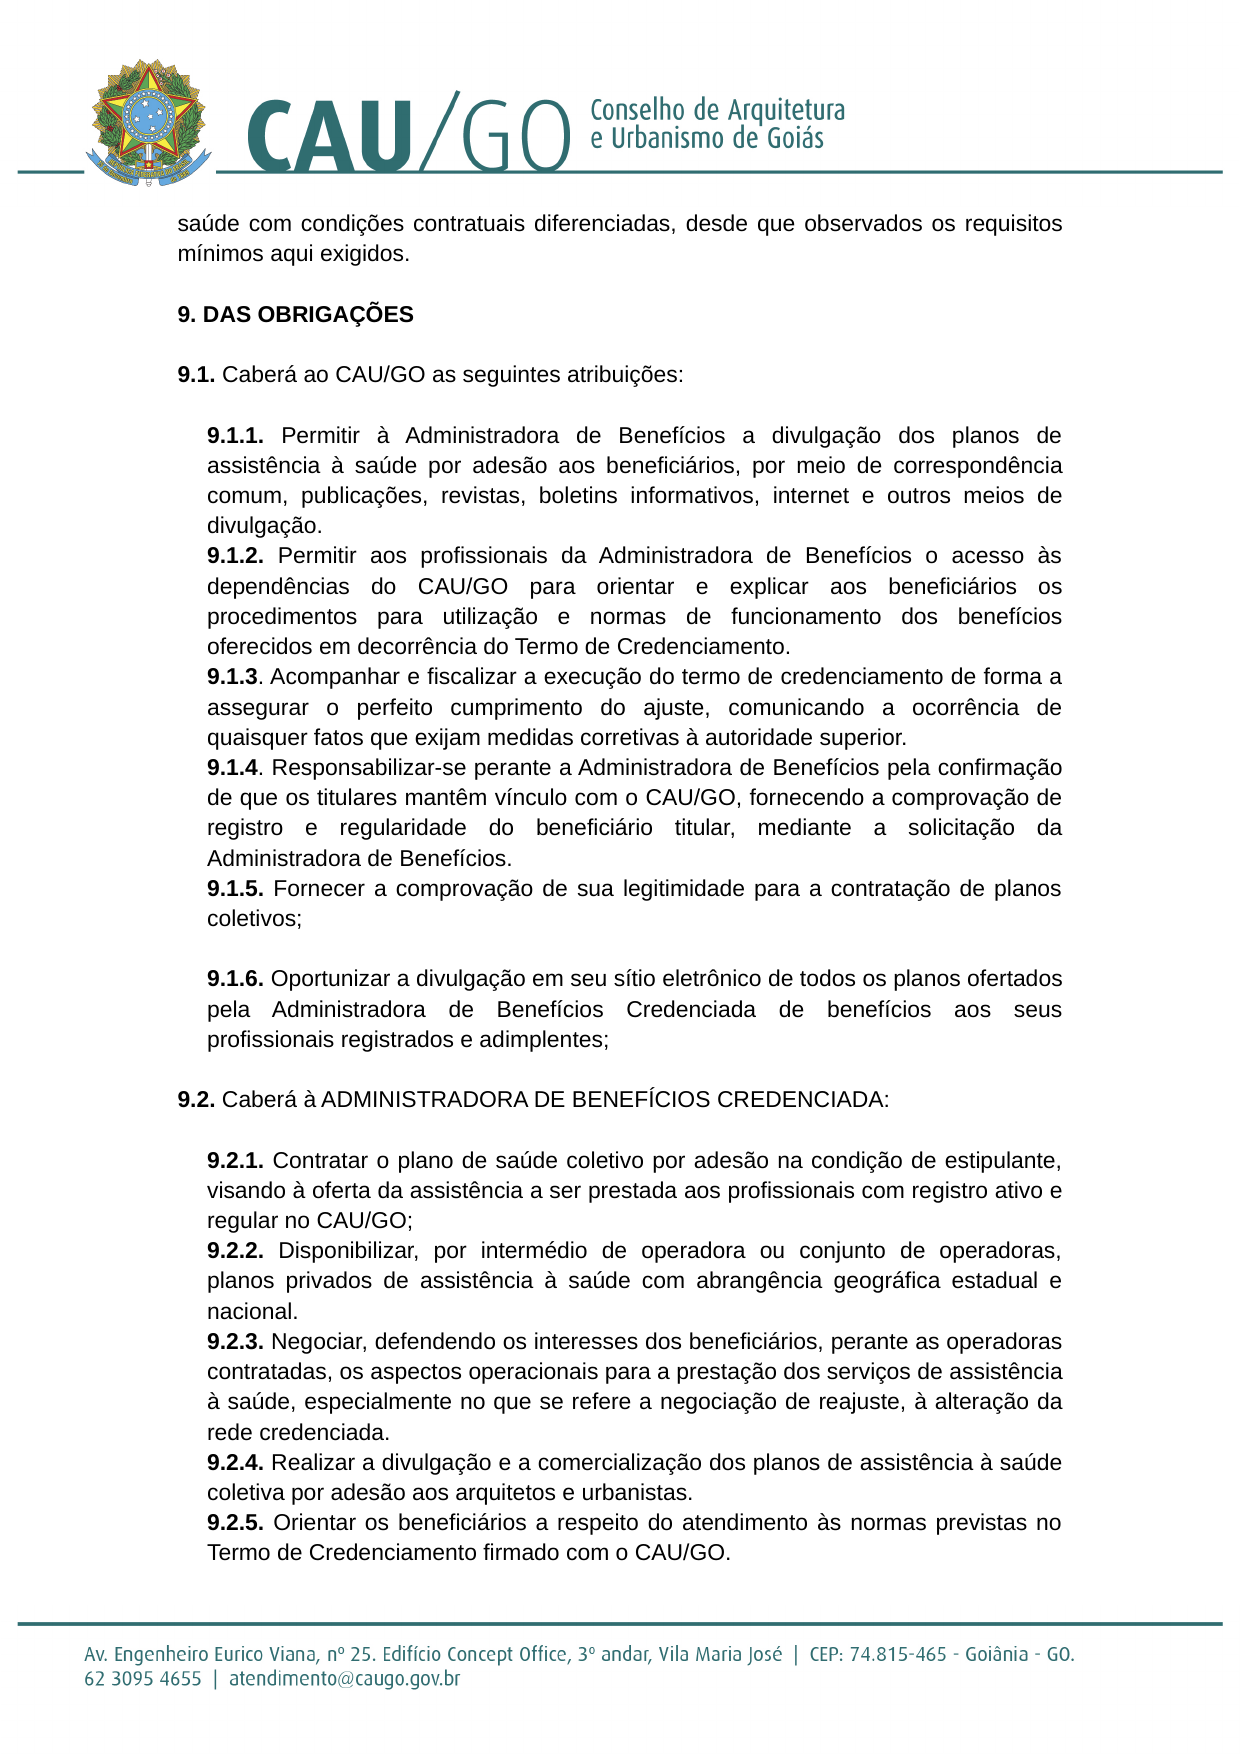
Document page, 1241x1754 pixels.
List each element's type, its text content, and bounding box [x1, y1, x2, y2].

text 9.2.5. Orientar os beneficiários a respeito do atendimento às normas previstas no Termo de Credenciamento firmado com o CAU/GO. [207, 1509, 1063, 1566]
text 9.1.3. Acompanhar e fiscalizar a execução do termo de credenciamento de forma a assegurar o perfeito cumprimento do ajuste, comunicando a ocorrência de quaisquer fatos que exijam medidas corretivas à autoridade superior. [207, 663, 1063, 750]
text 9.1.4. Responsabilizar-se perante a Administradora de Benefícios pela confirmação de que os titulares mantêm vínculo com o CAU/GO, fornecendo a comprovação de registro e regularidade do beneficiário titular, mediante a solicitação da Administradora de Benefícios. [207, 754, 1063, 871]
text 9.2.3. Negociar, defendendo os interesses dos beneficiários, perante as operadoras contratadas, os aspectos operacionais para a prestação dos serviços de assistência à saúde, especialmente no que se refere a negociação de reajuste, à alteração da rede credenciada. [207, 1328, 1063, 1445]
text 9.1.1. Permitir à Administradora de Benefícios a divulgação dos planos de assistência à saúde por adesão aos beneficiários, por meio de correspondência comum, publicações, revistas, boletins informativos, internet e outros meios de divulgação. [207, 422, 1063, 538]
text 9.2. Caberá à ADMINISTRADORA DE BENEFÍCIOS CREDENCIADA: [177, 1086, 1063, 1112]
text 9.1.6. Oportunizar a divulgação em seu sítio eletrônico de todos os planos ofertados pela Administradora de Benefícios Credenciada de benefícios aos seus profissionais registrados e adimplentes; [207, 965, 1063, 1052]
text 9. DAS OBRIGAÇÕES [177, 301, 1063, 327]
text 9.1.5. Fornecer a comprovação de sua legitimidade para a contratação de planos coletivos; [207, 875, 1063, 931]
text 9.1.2. Permitir aos profissionais da Administradora de Benefícios o acesso às dependências do CAU/GO para orientar e explicar aos beneficiários os procedimentos para utilização e normas de funcionamento dos benefícios oferecidos em decorrência do Termo de Credenciamento. [207, 542, 1063, 659]
text 9.2.1. Contratar o plano de saúde coletivo por adesão na condição de estipulante, visando à oferta da assistência a ser prestada aos profissionais com registro ativo e regular no CAU/GO; [207, 1147, 1063, 1233]
text 9.2.4. Realizar a divulgação e a comercialização dos planos de assistência à saúde coletiva por adesão aos arquitetos e urbanistas. [207, 1449, 1063, 1505]
text 9.1. Caberá ao CAU/GO as seguintes atribuições: [177, 361, 1063, 387]
text 9.2.2. Disponibilizar, por intermédio de operadora ou conjunto de operadoras, planos privados de assistência à saúde com abrangência geográfica estadual e nacional. [207, 1237, 1063, 1324]
text saúde com condições contratuais diferenciadas, desde que observados os requisitos mínimos aqui exigidos. [177, 207, 1063, 267]
